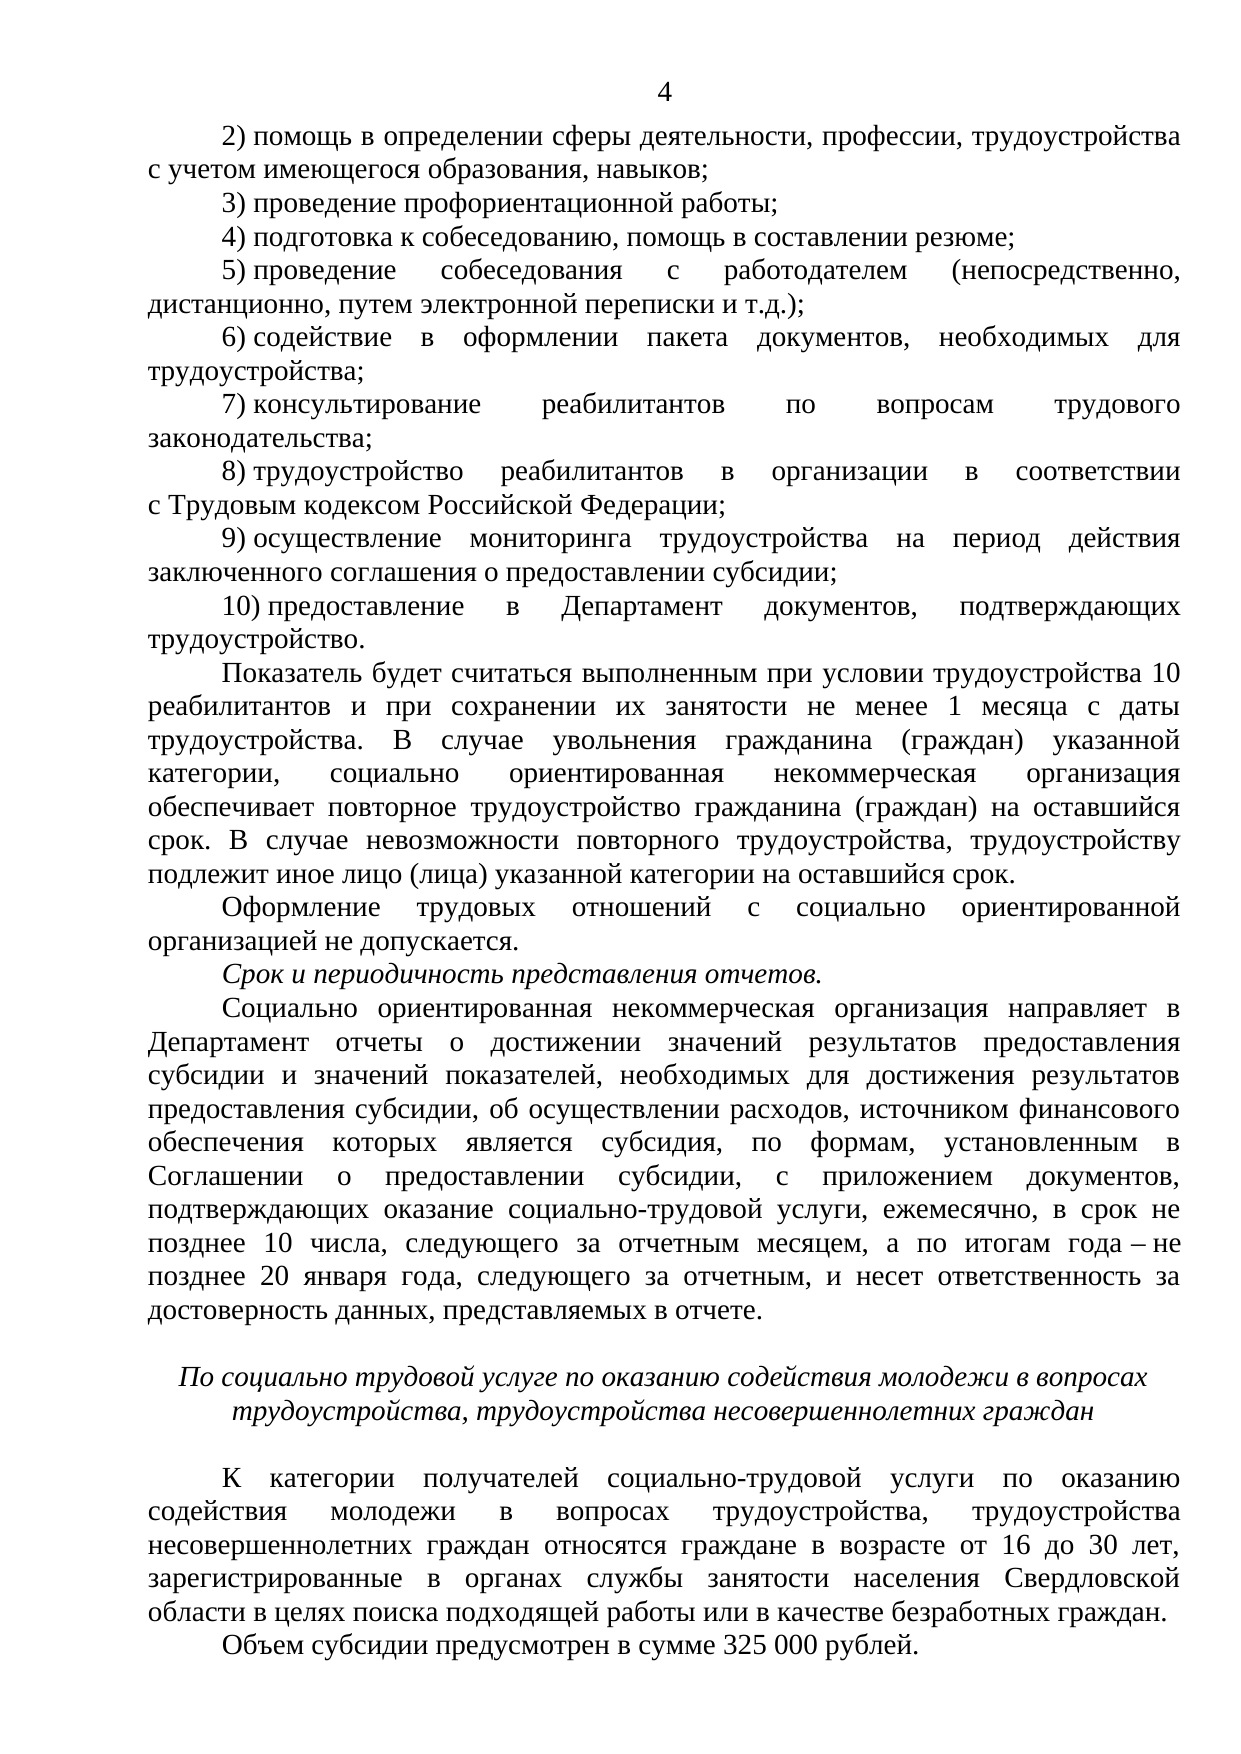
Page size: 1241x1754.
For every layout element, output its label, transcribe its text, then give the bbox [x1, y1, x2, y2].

text 7) консультирование реабилитантов по вопросам трудового законодательства; [148, 386, 1181, 453]
text 5) проведение собеседования с работодателем (непосредственно, дистанционно, путем электронной переписки и т.д.); [148, 252, 1181, 319]
text 9) осуществление мониторинга трудоустройства на период действия заключенного соглашения о предоставлении субсидии; [148, 521, 1181, 588]
text 4) подготовка к собеседованию, помощь в составлении резюме; [148, 219, 1181, 252]
text По социально трудовой услуге по оказанию содействия молодежи в вопросах трудоустройства, трудоустройства несовершеннолетних граждан [148, 1359, 1181, 1426]
text К категории получателей социально-трудовой услуги по оказанию содействия молодежи в вопросах трудоустройства, трудоустройства несовершеннолетних граждан относятся граждане в возрасте от 16 до 30 лет, зарегистрированные в органах службы занятости населения Свердловской области в целях поиска подходящей работы или в качестве безработных граждан. [148, 1460, 1181, 1627]
text 3) проведение профориентационной работы; [148, 185, 1181, 219]
text Социально ориентированная некоммерческая организация направляет в Департамент отчеты о достижении значений результатов предоставления субсидии и значений показателей, необходимых для достижения результатов предоставления субсидии, об осуществлении расходов, источником финансового обеспечения которых является субсидия, по формам, установленным в Соглашении о предоставлении субсидии, с приложением документов, подтверждающих оказание социально-трудовой услуги, ежемесячно, в срок не позднее 10 числа, следующего за отчетным месяцем, а по итогам года – не позднее 20 января года, следующего за отчетным, и несет ответственность за достоверность данных, представляемых в отчете. [148, 990, 1181, 1326]
text Срок и периодичность представления отчетов. [148, 957, 1181, 990]
text 6) содействие в оформлении пакета документов, необходимых для трудоустройства; [148, 319, 1181, 386]
text Показатель будет считаться выполненным при условии трудоустройства 10 реабилитантов и при сохранении их занятости не менее 1 месяца с даты трудоустройства. В случае увольнения гражданина (граждан) указанной категории, социально ориентированная некоммерческая организация обеспечивает повторное трудоустройство гражданина (граждан) на оставшийся срок. В случае невозможности повторного трудоустройства, трудоустройству подлежит иное лицо (лица) указанной категории на оставшийся срок. [148, 655, 1181, 889]
text 8) трудоустройство реабилитантов в организации в соответствии с Трудовым кодексом Российской Федерации; [148, 453, 1181, 521]
text 2) помощь в определении сферы деятельности, профессии, трудоустройства с учетом имеющегося образования, навыков; [148, 118, 1181, 185]
text Объем субсидии предусмотрен в сумме 325 000 рублей. [148, 1627, 1181, 1661]
text 10) предоставление в Департамент документов, подтверждающих трудоустройство. [148, 588, 1181, 655]
text Оформление трудовых отношений с социально ориентированной организацией не допускается. [148, 889, 1181, 957]
